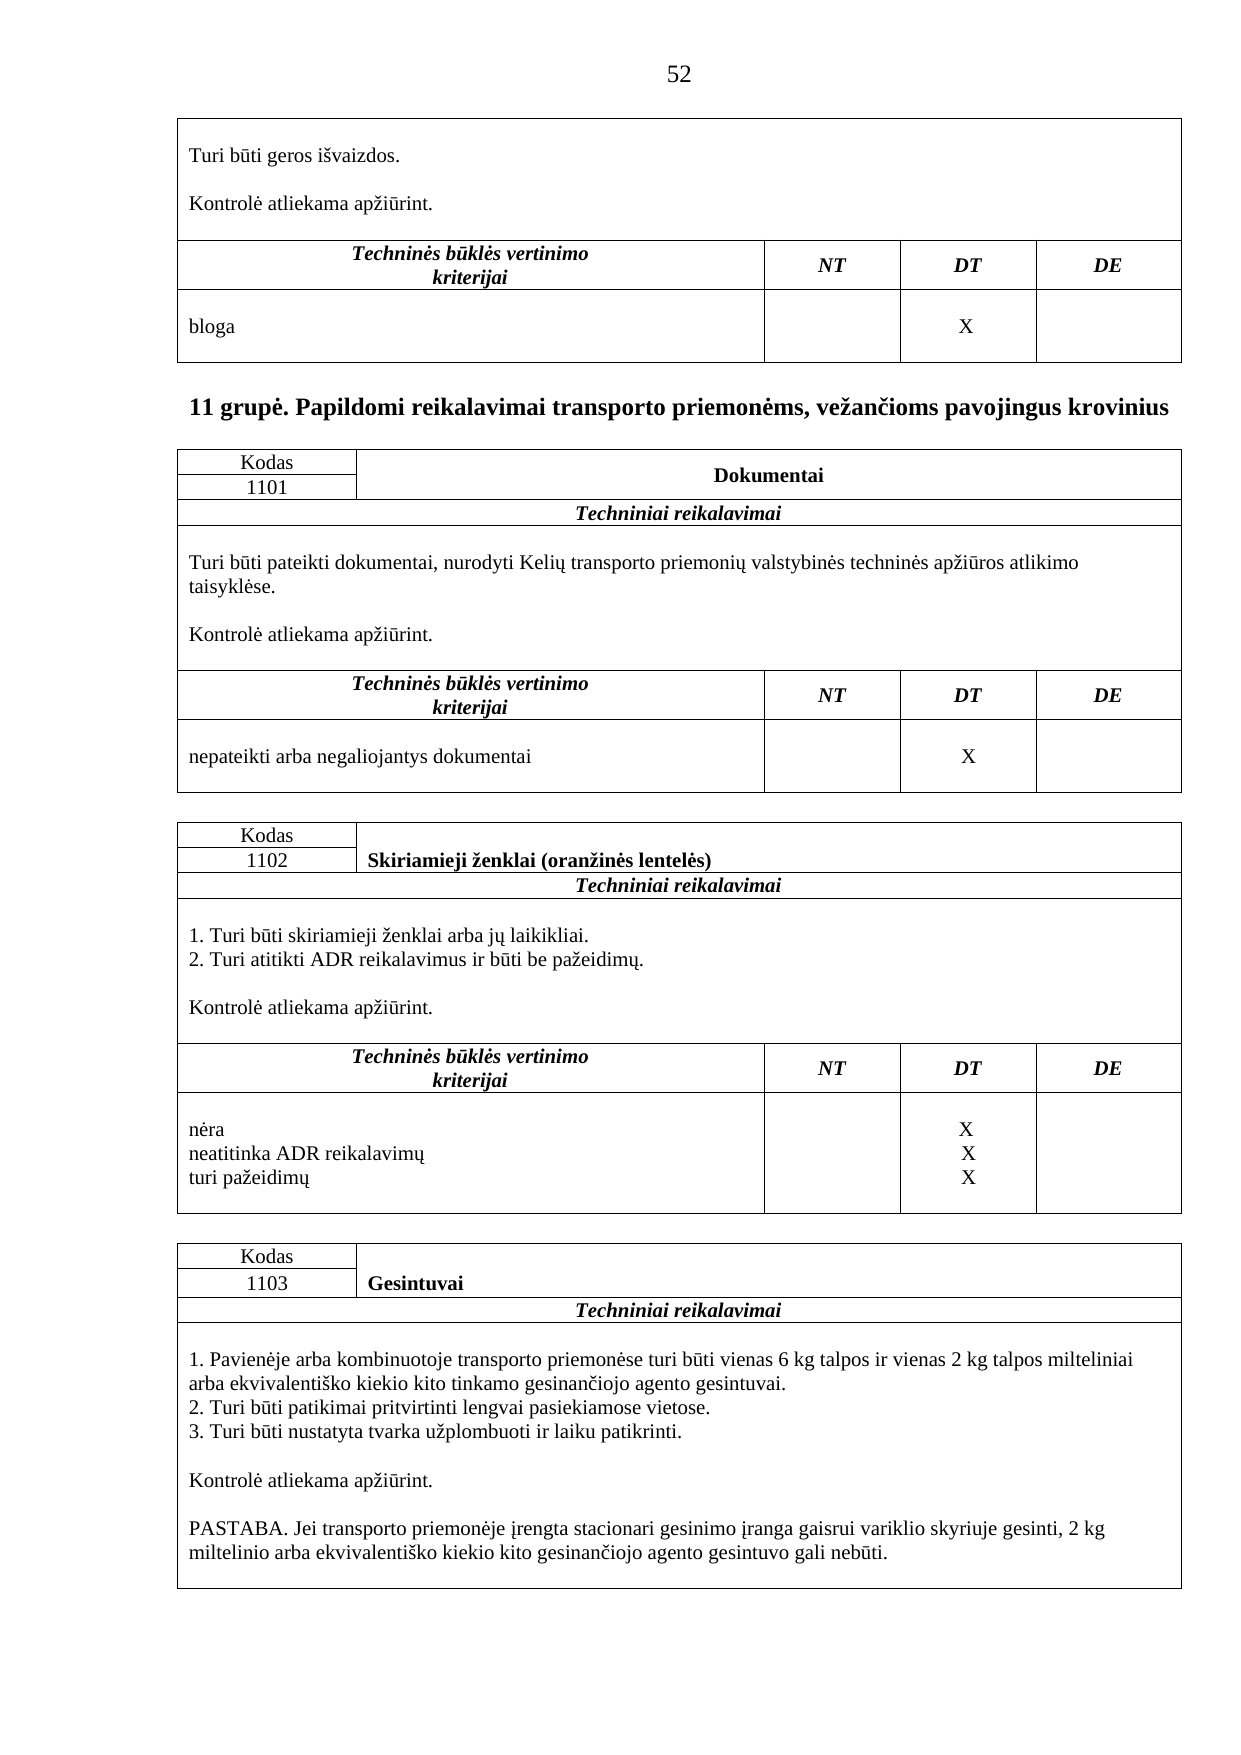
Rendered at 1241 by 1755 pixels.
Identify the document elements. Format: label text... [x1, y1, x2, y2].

table_cell 1. Pavienėje arba kombinuotoje transporto priemonėse turi būti vienas 6 kg talpos ir vienas 2 kg talpos milteliniai arba ekvivalentiško kiekio kito tinkamo gesinančiojo agento gesintuvai. 2. Turi būti patikimai pritvirtinti lengvai pasiekiamose vietose. 3. Turi būti nustatyta tvarka užplombuoti ir laiku patikrinti. Kontrolė atliekama apžiūrint. PASTABA. Jei transporto priemonėje įrengta stacionari gesinimo įranga gaisrui variklio skyriuje gesinti, 2 kg miltelinio arba ekvivalentiško kiekio kito gesinančiojo agento gesintuvo gali nebūti. [178, 1323, 1181, 1588]
table_cell X X X [901, 1093, 1036, 1213]
table_cell DT [901, 671, 1036, 719]
table_cell nėra neatitinka ADR reikalavimų turi pažeidimų [178, 1093, 764, 1213]
table_cell 1101 [178, 475, 356, 499]
table_header Kodas [178, 823, 356, 847]
table_cell 1103 [178, 1269, 356, 1297]
table_cell Techninės būklės vertinimo kriterijai [178, 241, 764, 289]
table_cell 1. Turi būti skiriamieji ženklai arba jų laikikliai. 2. Turi atitikti ADR reikalavimus ir būti be pažeidimų. Kontrolė atliekama apžiūrint. [178, 899, 1181, 1043]
table_cell DE [1037, 241, 1181, 289]
table_cell [765, 290, 900, 362]
table_header Skiriamieji ženklai (oranžinės lentelės) [357, 823, 1181, 872]
table_cell Turi būti geros išvaizdos. Kontrolė atliekama apžiūrint. [178, 119, 1181, 239]
table_cell NT [765, 671, 900, 719]
table_cell Turi būti pateikti dokumentai, nurodyti Kelių transporto priemonių valstybinės techninės apžiūros atlikimo taisyklėse. Kontrolė atliekama apžiūrint. [178, 526, 1181, 670]
table_cell X [901, 720, 1036, 792]
table_cell Techniniai reikalavimai [178, 873, 1181, 897]
table_cell [1037, 290, 1181, 362]
table_cell Techniniai reikalavimai [178, 1298, 1181, 1322]
table_cell [765, 1093, 900, 1213]
table_cell NT [765, 1044, 900, 1092]
text 11 grupė. Papildomi reikalavimai transporto priemonėms, vežančioms pavojingus krovinius [177, 392, 1181, 420]
table_cell 1102 [178, 848, 356, 872]
table_cell DE [1037, 671, 1181, 719]
table_cell [1037, 1093, 1181, 1213]
table_cell Techninės būklės vertinimo kriterijai [178, 671, 764, 719]
table_cell [765, 720, 900, 792]
table_header Kodas [178, 1244, 356, 1268]
table_cell nepateikti arba negaliojantys dokumentai [178, 720, 764, 792]
table_cell bloga [178, 290, 764, 362]
table_cell DT [901, 241, 1036, 289]
table_header Kodas [178, 450, 356, 474]
table_cell DT [901, 1044, 1036, 1092]
table_cell [1037, 720, 1181, 792]
table_cell NT [765, 241, 900, 289]
table_header Gesintuvai [357, 1244, 1181, 1297]
table_header Dokumentai [357, 450, 1181, 499]
table_cell X [901, 290, 1036, 362]
table_cell Techniniai reikalavimai [178, 500, 1181, 524]
table_cell Techninės būklės vertinimo kriterijai [178, 1044, 764, 1092]
table_cell DE [1037, 1044, 1181, 1092]
